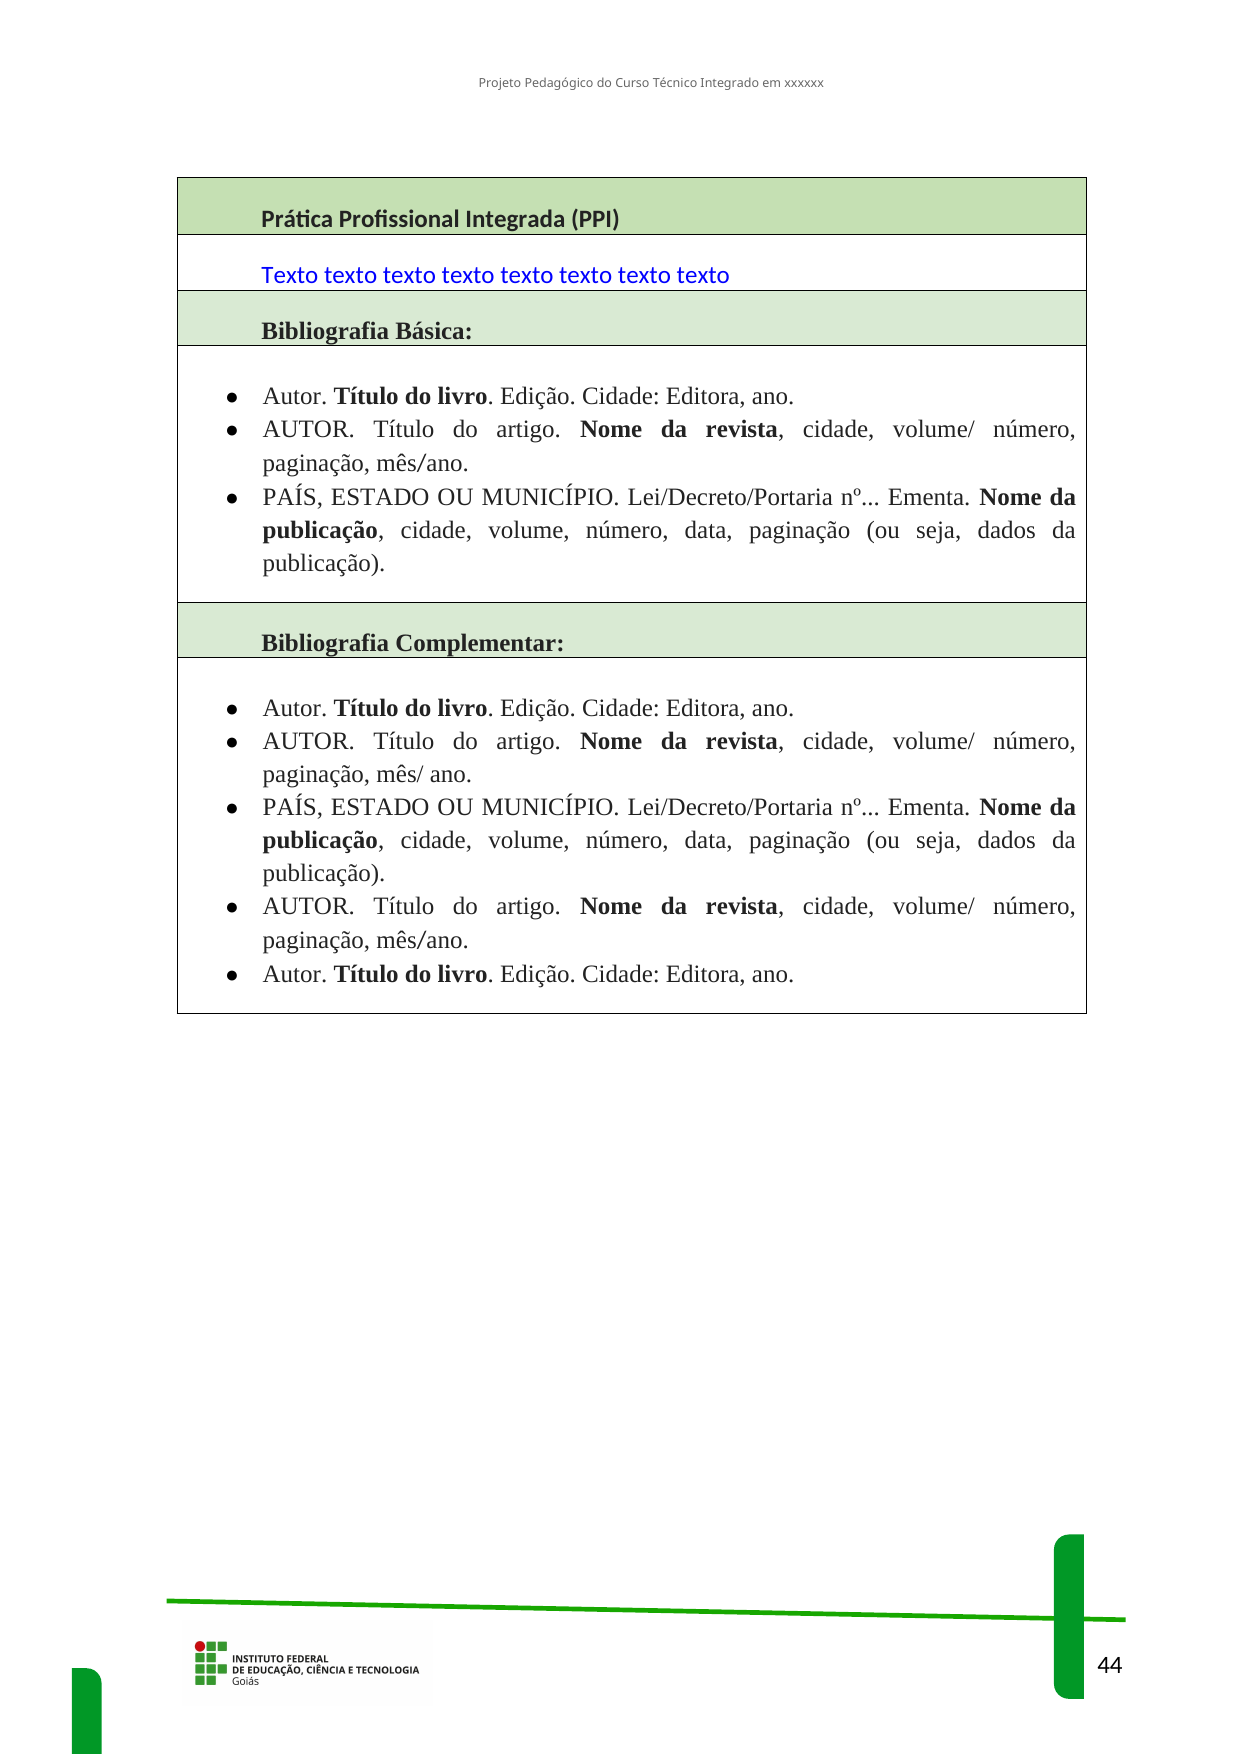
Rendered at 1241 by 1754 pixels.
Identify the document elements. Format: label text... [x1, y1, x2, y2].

table_cell Prática Profissional Integrada (PPI) [178, 178, 1086, 234]
table_cell Autor. Título do livro. Edição. Cidade: Editora, ano. AUTOR. Título do artigo. Nome da revista, cidade, volume/ número, paginação, mês/ano. PAÍS, ESTADO OU MUNICÍPIO. Lei/Decreto/Portaria nº... Ementa. Nome da publicação, cidade, volume, número, data, paginação (ou seja, dados da publicação). [178, 346, 1086, 602]
table_cell Bibliografia Complementar: [178, 603, 1086, 657]
picture [181, 1620, 433, 1706]
table_cell Bibliografia Básica: [178, 291, 1086, 345]
table_cell Autor. Título do livro. Edição. Cidade: Editora, ano. AUTOR. Título do artigo. Nome da revista, cidade, volume/ número, paginação, mês/ ano. PAÍS, ESTADO OU MUNICÍPIO. Lei/Decreto/Portaria nº... Ementa. Nome da publicação, cidade, volume, número, data, paginação (ou seja, dados da publicação). AUTOR. Título do artigo. Nome da revista, cidade, volume/ número, paginação, mês/ano. Autor. Título do livro. Edição. Cidade: Editora, ano. [178, 658, 1086, 1013]
table_cell Texto texto texto texto texto texto texto texto [178, 235, 1086, 290]
